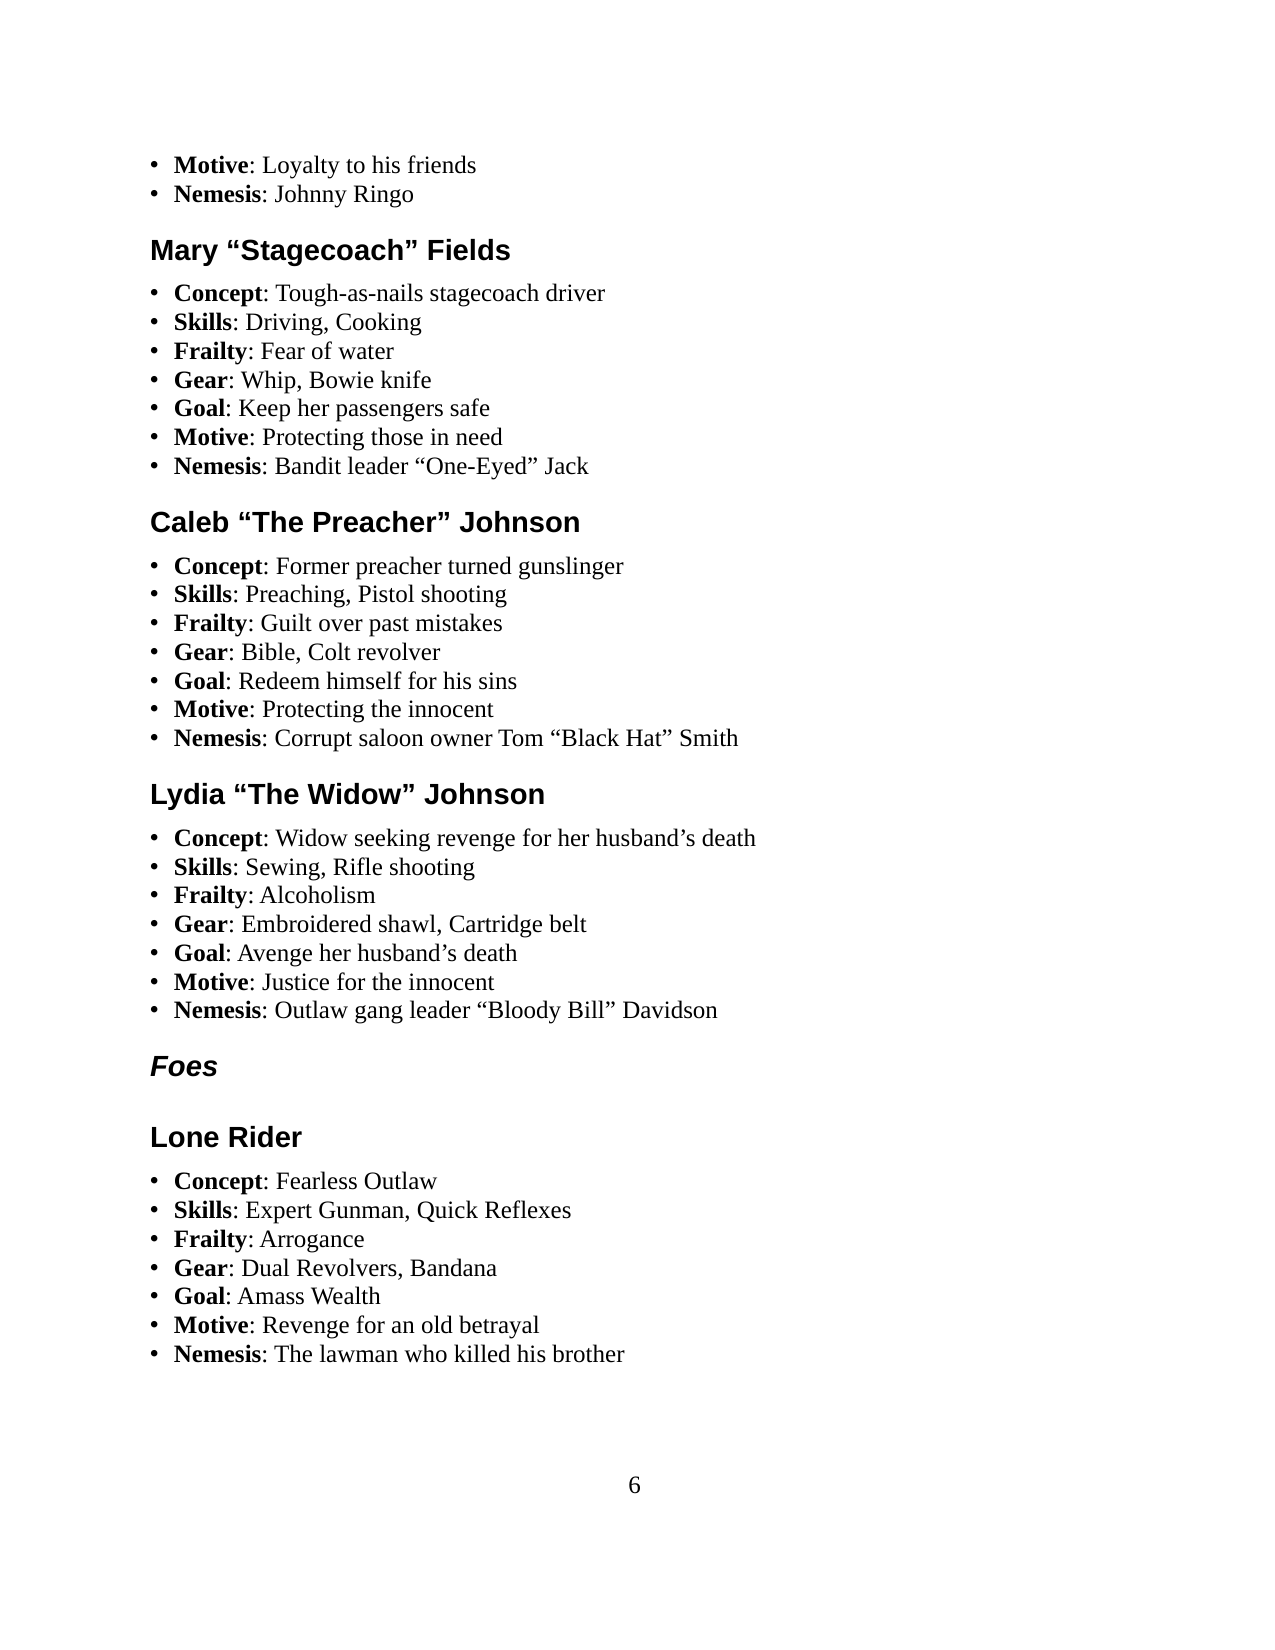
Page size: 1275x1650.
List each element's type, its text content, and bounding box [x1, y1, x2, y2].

list Motive: Protecting the innocent [150, 694, 1125, 723]
subtitle Lydia “The Widow” Johnson [150, 777, 1125, 811]
list Motive: Justice for the innocent [150, 967, 1125, 996]
list Concept: Fearless Outlaw [150, 1166, 1125, 1195]
list Motive: Revenge for an old betrayal [150, 1310, 1125, 1339]
list Goal: Redeem himself for his sins [150, 666, 1125, 694]
subtitle Caleb “The Preacher” Johnson [150, 505, 1125, 538]
list Gear: Bible, Colt revolver [150, 637, 1125, 666]
list Skills: Preaching, Pistol shooting [150, 579, 1125, 608]
list Nemesis: The lawman who killed his brother [150, 1339, 1125, 1368]
list Goal: Amass Wealth [150, 1281, 1125, 1310]
list Skills: Sewing, Rifle shooting [150, 852, 1125, 881]
list Gear: Whip, Bowie knife [150, 365, 1125, 393]
subtitle Foes [150, 1049, 1125, 1083]
list Motive: Loyalty to his friends [150, 150, 1125, 179]
list Motive: Protecting those in need [150, 422, 1125, 451]
list Nemesis: Outlaw gang leader “Bloody Bill” Davidson [150, 996, 1125, 1024]
list Frailty: Arrogance [150, 1224, 1125, 1253]
list Nemesis: Corrupt saloon owner Tom “Black Hat” Smith [150, 723, 1125, 752]
list Frailty: Fear of water [150, 336, 1125, 365]
list Concept: Former preacher turned gunslinger [150, 551, 1125, 579]
list Goal: Keep her passengers safe [150, 393, 1125, 422]
list Frailty: Alcoholism [150, 881, 1125, 909]
list Gear: Dual Revolvers, Bandana [150, 1253, 1125, 1281]
list Skills: Driving, Cooking [150, 307, 1125, 336]
list Concept: Tough-as-nails stagecoach driver [150, 278, 1125, 307]
subtitle Mary “Stagecoach” Fields [150, 232, 1125, 266]
list Concept: Widow seeking revenge for her husband’s death [150, 823, 1125, 852]
list Gear: Embroidered shawl, Cartridge belt [150, 909, 1125, 938]
list Skills: Expert Gunman, Quick Reflexes [150, 1195, 1125, 1224]
list Goal: Avenge her husband’s death [150, 938, 1125, 967]
subtitle Lone Rider [150, 1120, 1125, 1154]
list Nemesis: Bandit leader “One-Eyed” Jack [150, 451, 1125, 480]
list Frailty: Guilt over past mistakes [150, 608, 1125, 637]
list Nemesis: Johnny Ringo [150, 179, 1125, 207]
